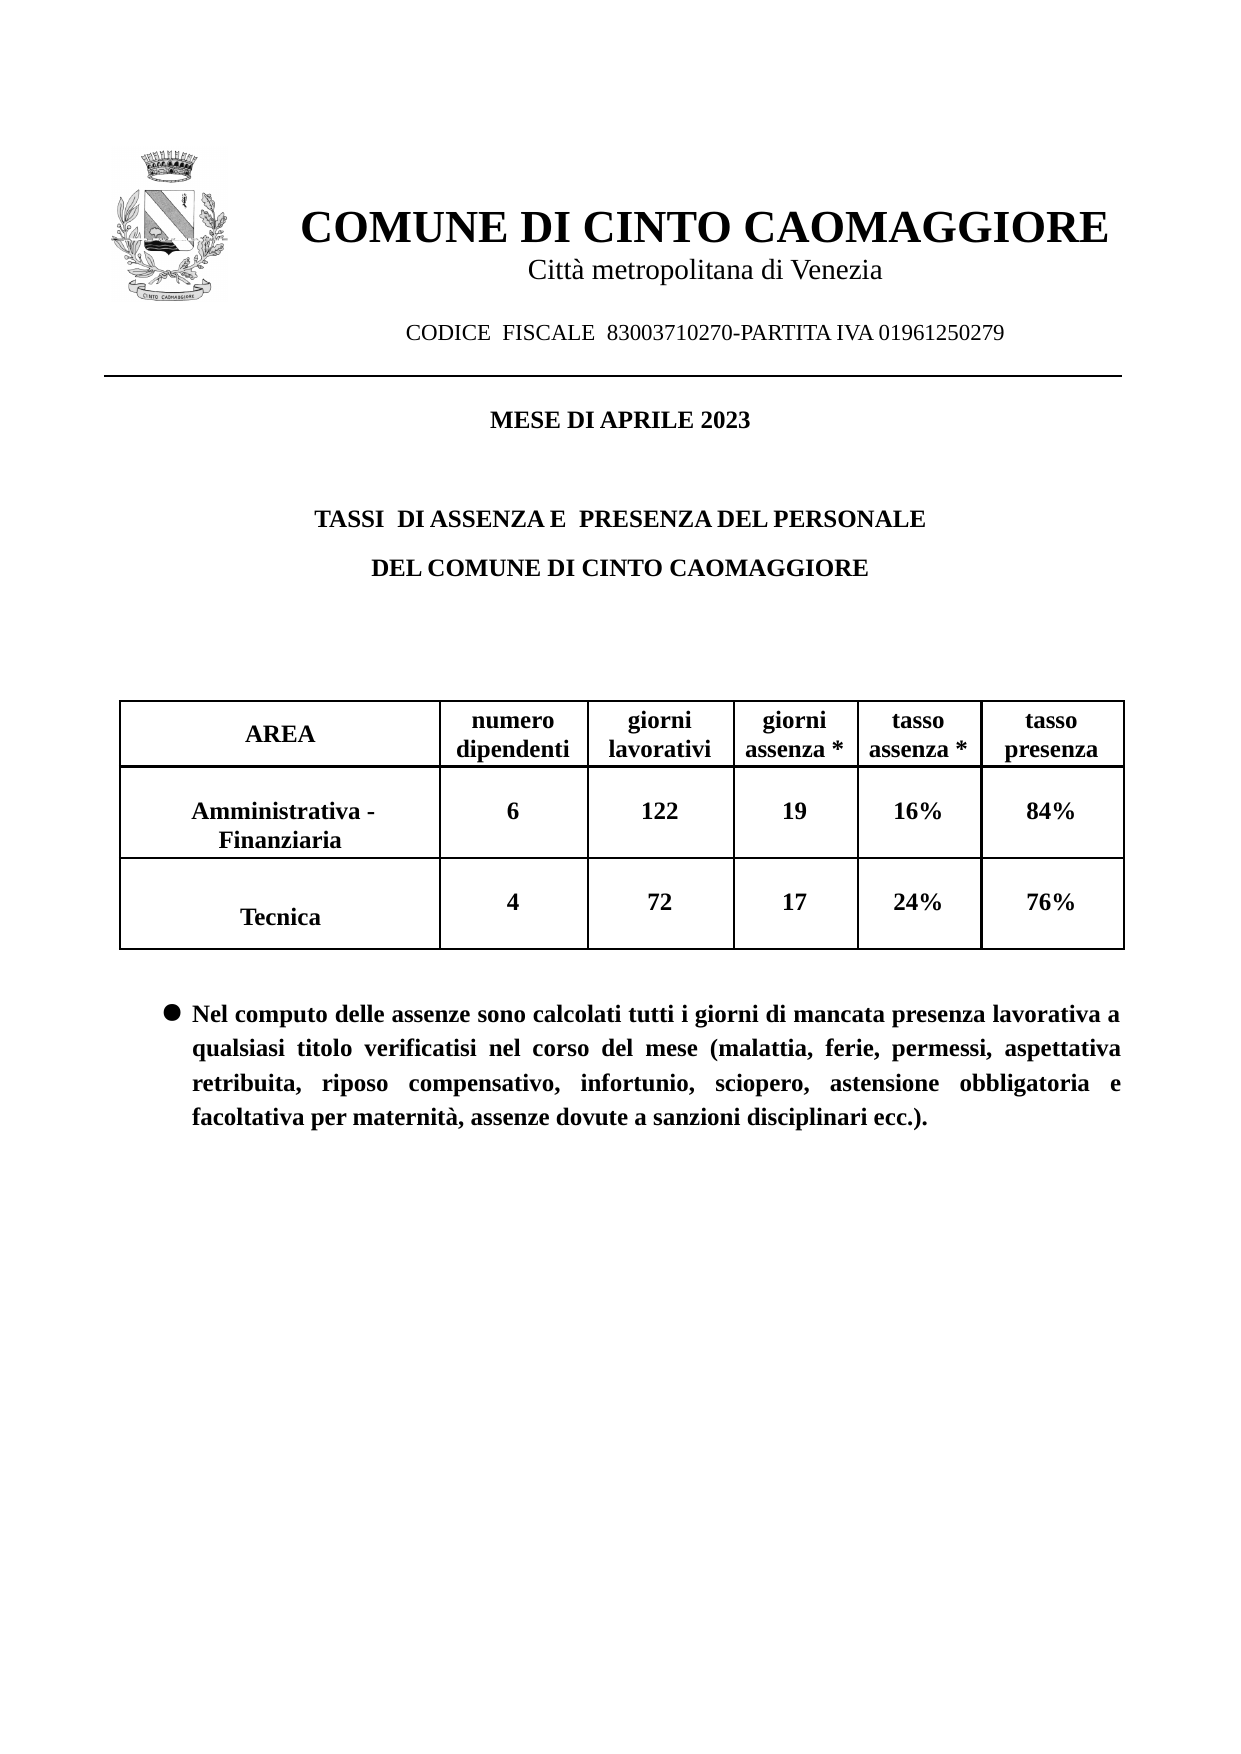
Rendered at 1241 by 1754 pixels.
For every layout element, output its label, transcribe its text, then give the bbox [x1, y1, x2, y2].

list Nel computo delle assenze sono calcolati tutti i giorni di mancata presenza lavorativa a qualsiasi titolo verificatisi nel corso del mese (malattia, ferie, permessi, aspettativa retribuita, riposo compensativo, infortunio, sciopero, astensione obbligatoria e facoltativa per maternità, assenze dovute a sanzioni disciplinari ecc.). [162, 999, 1122, 1131]
table_cell 16% [859, 768, 980, 857]
text MESE DI APRILE 2023 [118, 406, 1122, 434]
table_header tasso assenza * [859, 702, 980, 765]
table_cell 122 [589, 768, 733, 857]
table_header giorni lavorativi [589, 702, 733, 765]
table_header COMUNE DI CINTO CAOMAGGIORE Città metropolitana di Venezia CODICE FISCALE 83003710270-PARTITA IVA 01961250279 [288, 147, 1122, 375]
table_header numero dipendenti [441, 702, 587, 765]
table_cell Amministrativa - Finanziaria [121, 768, 439, 857]
table_header [104, 147, 288, 375]
table_header giorni assenza * [735, 702, 857, 765]
table_cell Tecnica [121, 859, 439, 948]
table_cell 76% [983, 859, 1123, 948]
text DEL COMUNE DI CINTO CAOMAGGIORE [118, 553, 1122, 581]
table_cell 6 [441, 768, 587, 857]
table_cell 19 [735, 768, 857, 857]
text TASSI DI ASSENZA E PRESENZA DEL PERSONALE [118, 504, 1122, 532]
table_cell 17 [735, 859, 857, 948]
table_header AREA [121, 702, 439, 765]
table_cell 84% [983, 768, 1123, 857]
table_cell 72 [589, 859, 733, 948]
table_header tasso presenza [983, 702, 1123, 765]
table_cell 4 [441, 859, 587, 948]
table_cell 24% [859, 859, 980, 948]
